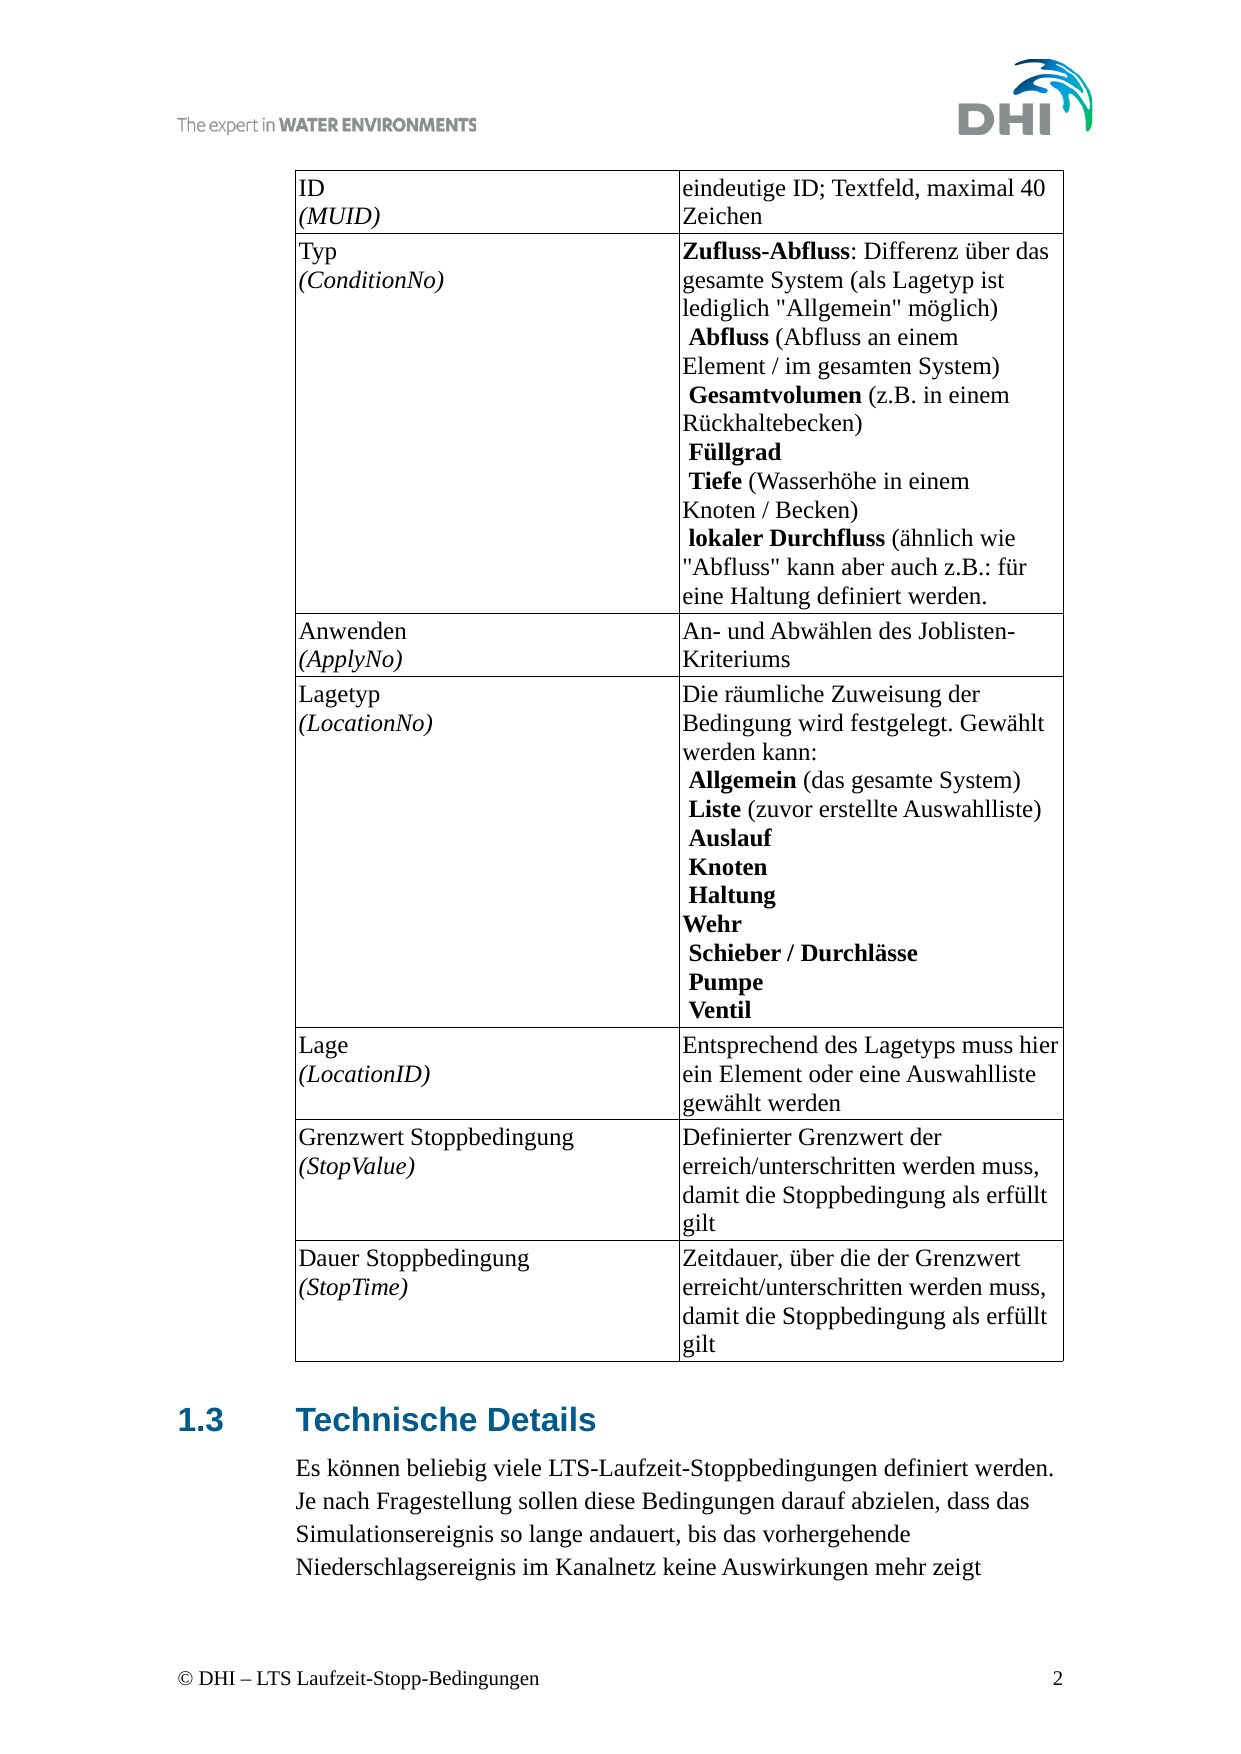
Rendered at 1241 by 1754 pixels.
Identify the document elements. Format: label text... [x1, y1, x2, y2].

table_cell An- und Abwählen des Joblisten-Kriteriums [680, 614, 1063, 676]
table_cell Die räumliche Zuweisung der Bedingung wird festgelegt. Gewählt werden kann: Allgemein (das gesamte System) Liste (zuvor erstellte Auswahlliste) Auslauf Knoten Haltung Wehr Schieber / Durchlässe Pumpe Ventil [680, 677, 1063, 1027]
picture [177, 117, 477, 135]
table_header eindeutige ID; Textfeld, maximal 40 Zeichen [680, 171, 1063, 233]
table_header ID (MUID) [296, 171, 679, 233]
table_cell Zufluss-Abfluss: Differenz über das gesamte System (als Lagetyp ist lediglich "Allgemein" möglich) Abfluss (Abfluss an einem Element / im gesamten System) Gesamtvolumen (z.B. in einem Rückhaltebecken) Füllgrad Tiefe (Wasserhöhe in einem Knoten / Becken) lokaler Durchfluss (ähnlich wie "Abfluss" kann aber auch z.B.: für eine Haltung definiert werden. [680, 234, 1063, 613]
picture [958, 59, 1093, 135]
table_cell Anwenden (ApplyNo) [296, 614, 679, 676]
table_cell Typ (ConditionNo) [296, 234, 679, 613]
table_cell Dauer Stoppbedingung (StopTime) [296, 1241, 679, 1361]
table_cell Zeitdauer, über die der Grenzwert erreicht/unterschritten werden muss, damit die Stoppbedingung als erfüllt gilt [680, 1241, 1063, 1361]
text Es können beliebig viele LTS-Laufzeit-Stoppbedingungen definiert werden. Je nach Fragestellung sollen diese Bedingungen darauf abzielen, dass das Simulationsereignis so lange andauert, bis das vorhergehende Niederschlagsereignis im Kanalnetz keine Auswirkungen mehr zeigt [295, 1453, 1063, 1581]
table_cell Entsprechend des Lagetyps muss hier ein Element oder eine Auswahlliste gewählt werden [680, 1028, 1063, 1119]
table_cell Grenzwert Stoppbedingung (StopValue) [296, 1120, 679, 1240]
table_cell Definierter Grenzwert der erreich/unterschritten werden muss, damit die Stoppbedingung als erfüllt gilt [680, 1120, 1063, 1240]
table_cell Lage (LocationID) [296, 1028, 679, 1119]
table_cell Lagetyp (LocationNo) [296, 677, 679, 1027]
subtitle Technische Details [177, 1400, 1063, 1438]
